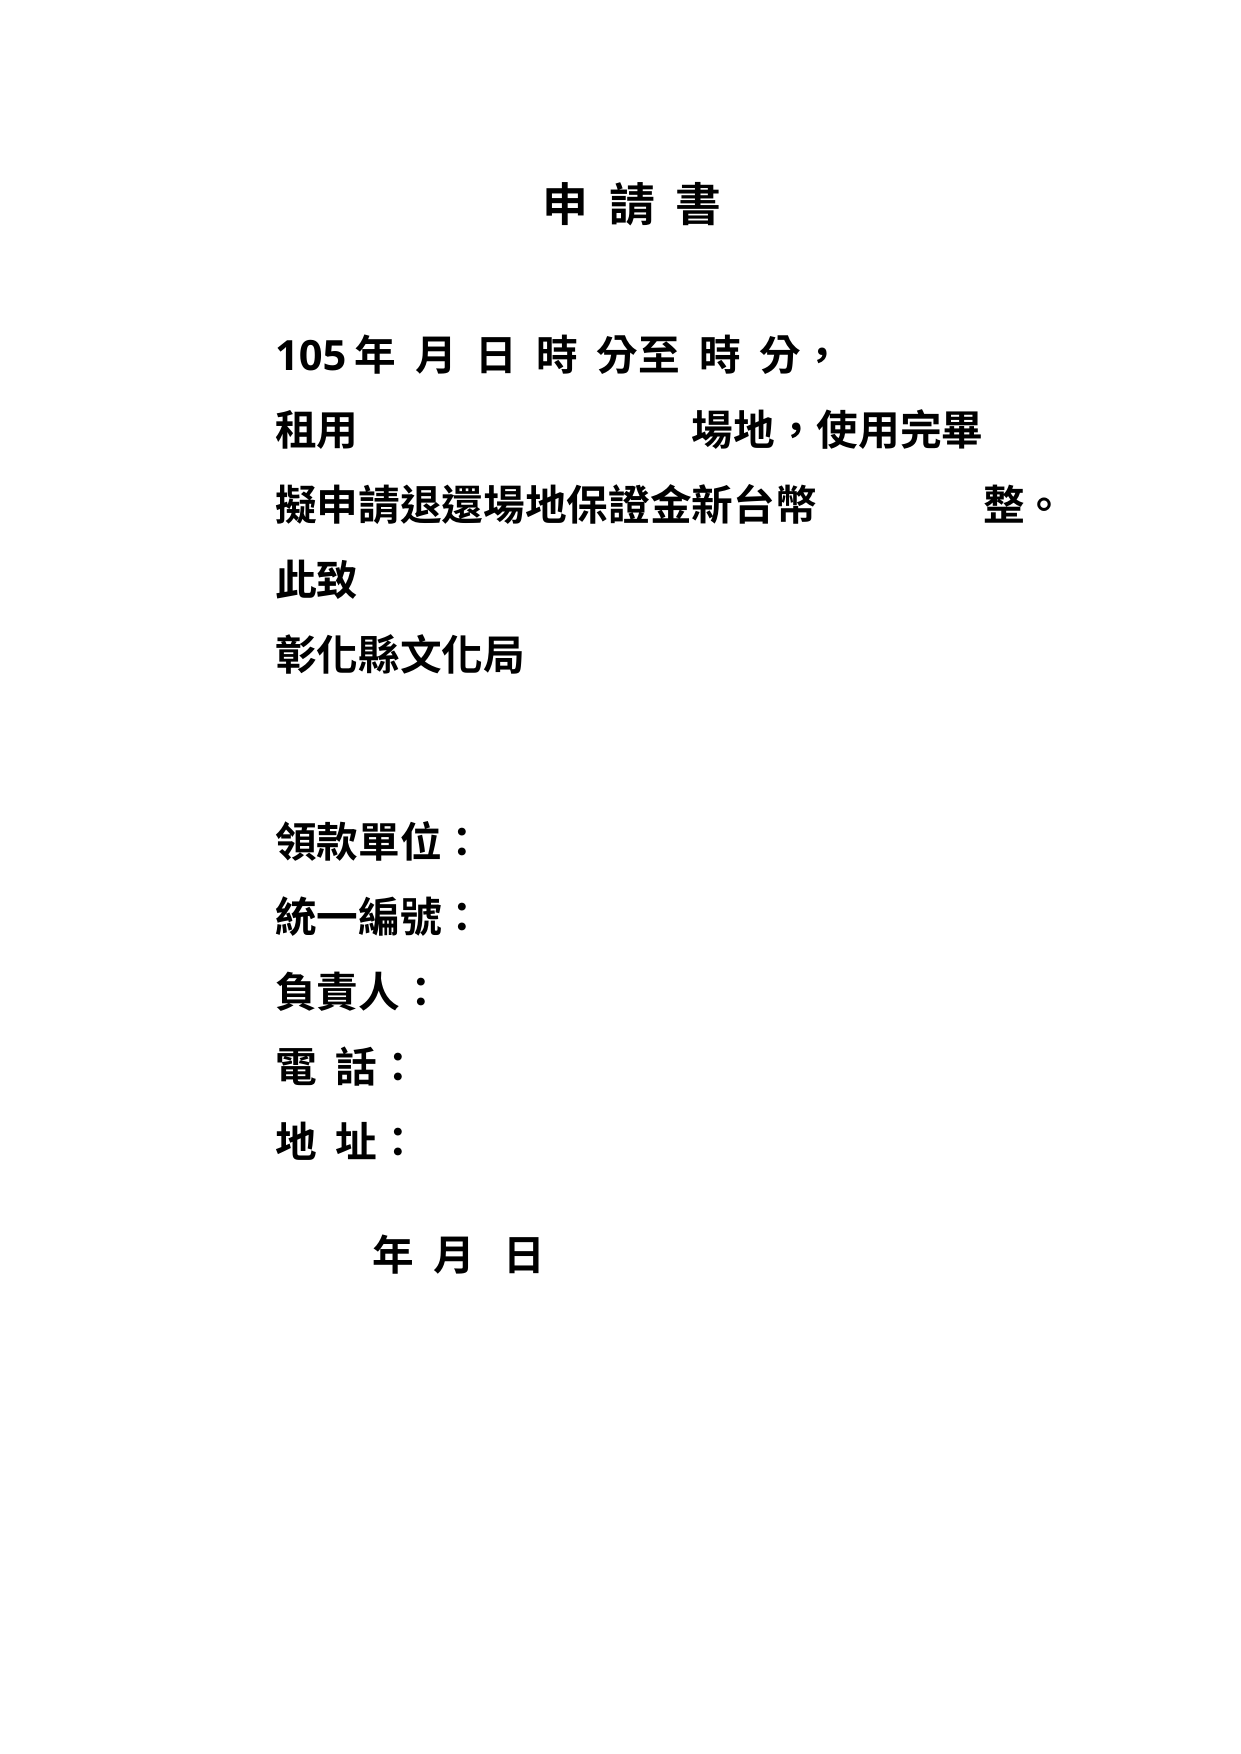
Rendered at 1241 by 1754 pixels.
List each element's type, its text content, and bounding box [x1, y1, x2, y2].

text 擬申請退還場地保證金新台幣 整。 [275, 464, 1063, 539]
text 領款單位： [275, 802, 1063, 877]
text 彰化縣文化局 [275, 614, 1063, 689]
text 年 月 日 [275, 1214, 1063, 1289]
text 申 請 書 [177, 164, 1063, 239]
text 統一編號： [275, 877, 1063, 952]
text 負責人： [275, 952, 1063, 1027]
text 電 話： [275, 1027, 1063, 1102]
text 租用 場地，使用完畢 [275, 389, 1063, 464]
text 地 址： [275, 1102, 1063, 1177]
text 105年 月 日 時 分至 時 分， [275, 314, 1063, 389]
text 此致 [275, 539, 1063, 614]
